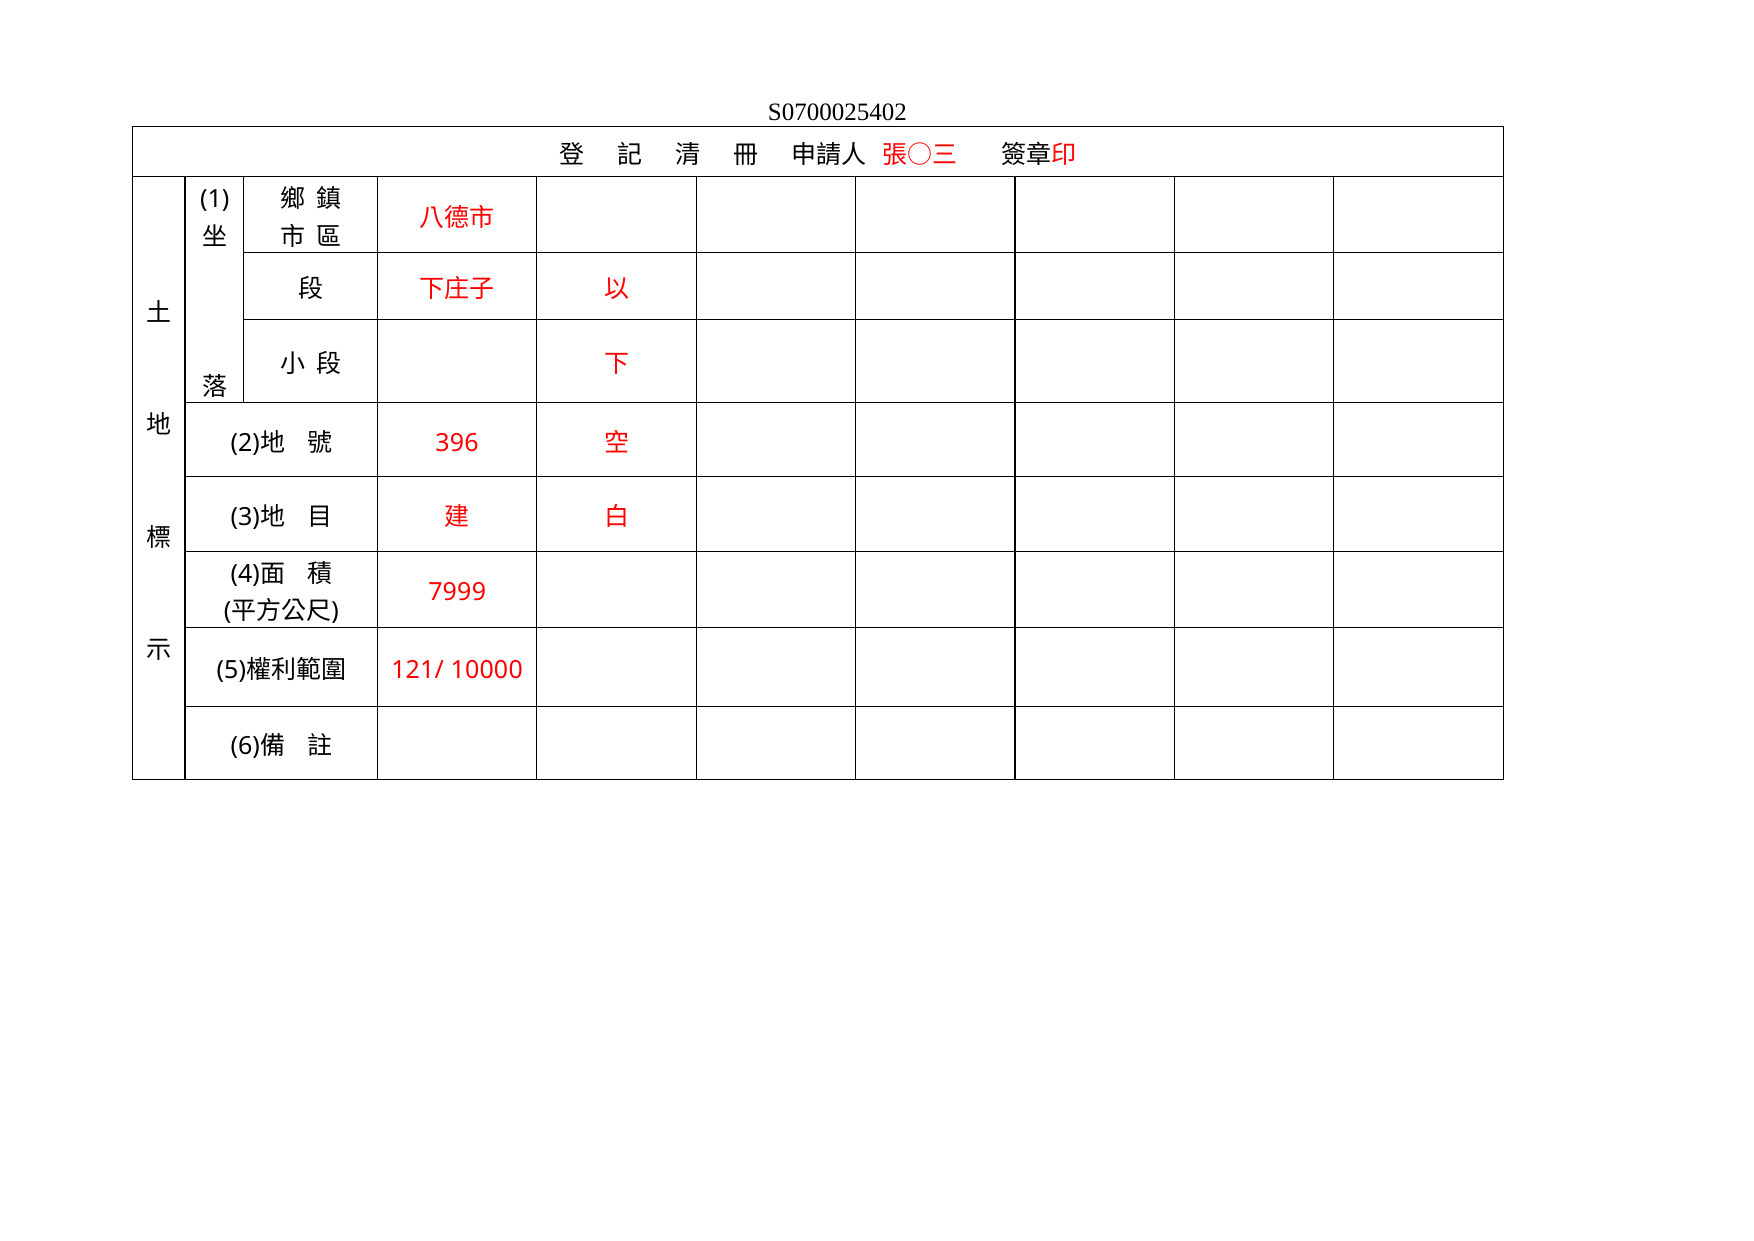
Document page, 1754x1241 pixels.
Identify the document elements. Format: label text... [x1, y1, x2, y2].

table_cell 鄉 鎮 市 區 [244, 177, 377, 252]
table_cell 建 [378, 477, 536, 551]
table_cell 白 [537, 477, 696, 551]
table_cell [537, 628, 696, 706]
table_cell [1334, 552, 1503, 627]
table_cell [1334, 320, 1503, 402]
table_cell [1175, 628, 1333, 706]
table_cell [856, 403, 1014, 476]
table_cell 以 [537, 253, 696, 319]
table_cell [1334, 403, 1503, 476]
table_cell [856, 177, 1014, 252]
table_cell [856, 477, 1014, 551]
table_cell [1016, 628, 1174, 706]
table_cell [1334, 253, 1503, 319]
table_cell [856, 552, 1014, 627]
table_cell [378, 320, 536, 402]
table_cell [1334, 628, 1503, 706]
table_cell [378, 707, 536, 779]
table_cell [856, 320, 1014, 402]
table_cell 八德市 [378, 177, 536, 252]
table_cell [1175, 177, 1333, 252]
table_cell [1016, 403, 1174, 476]
table_cell [1175, 403, 1333, 476]
table_cell [1016, 253, 1174, 319]
table_cell (2)地 號 [186, 403, 377, 476]
table_cell 段 [244, 253, 377, 319]
table_cell [1175, 253, 1333, 319]
table_cell [697, 403, 855, 476]
table_cell [697, 477, 855, 551]
table_cell [1016, 707, 1174, 779]
table_cell 121/ 10000 [378, 628, 536, 706]
table_cell [697, 552, 855, 627]
table_cell [856, 707, 1014, 779]
table_cell 小 段 [244, 320, 377, 402]
table_cell [537, 552, 696, 627]
table_cell 下 [537, 320, 696, 402]
table_cell 396 [378, 403, 536, 476]
table_cell [697, 707, 855, 779]
table_cell [537, 707, 696, 779]
table_cell [1175, 552, 1333, 627]
table_cell 下庄子 [378, 253, 536, 319]
table_cell [1016, 552, 1174, 627]
table_cell [1016, 320, 1174, 402]
table_cell [697, 320, 855, 402]
table_cell [1016, 177, 1174, 252]
table_cell [1334, 177, 1503, 252]
table_cell [697, 253, 855, 319]
table_cell [1016, 477, 1174, 551]
table_cell 空 [537, 403, 696, 476]
table_cell [856, 628, 1014, 706]
table_cell [856, 253, 1014, 319]
table_cell [537, 177, 696, 252]
table_cell [1334, 707, 1503, 779]
table_cell [1334, 477, 1503, 551]
table_cell (5)權利範圍 [186, 628, 377, 706]
table_cell (6)備 註 [186, 707, 377, 779]
table_cell [1175, 320, 1333, 402]
table_cell [1175, 707, 1333, 779]
table_cell (3)地 目 [186, 477, 377, 551]
table_cell (1) 坐 落 [186, 177, 243, 402]
table_cell [1175, 477, 1333, 551]
table_header 登 記 清 冊 申請人 張○三 簽章印 [133, 127, 1503, 176]
table_cell [697, 177, 855, 252]
table_cell [697, 628, 855, 706]
table_cell (4)面 積 (平方公尺) [186, 552, 377, 627]
table_cell 7999 [378, 552, 536, 627]
table_cell 土 地 標 示 [133, 177, 184, 779]
